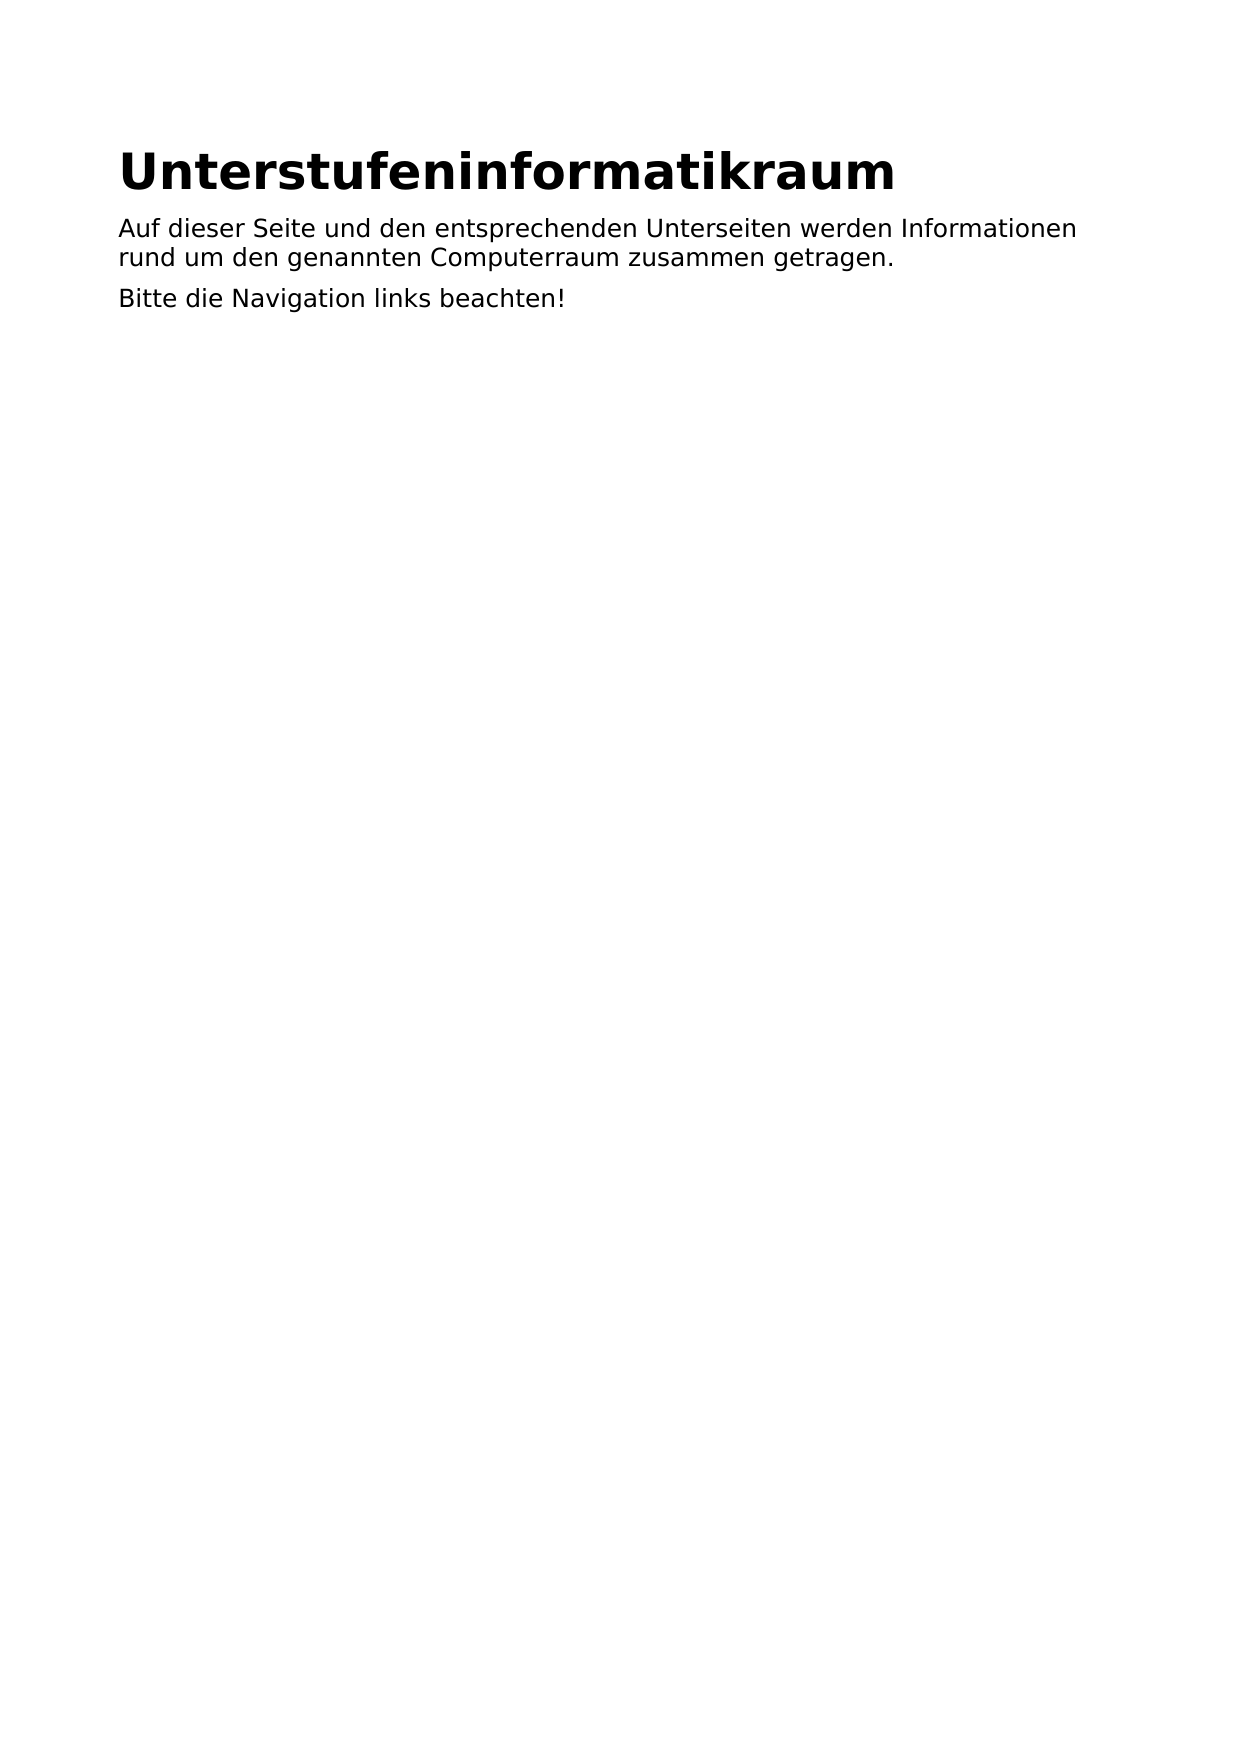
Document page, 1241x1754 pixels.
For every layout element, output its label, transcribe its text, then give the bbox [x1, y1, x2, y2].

subtitle Unterstufeninformatikraum [118, 143, 1122, 201]
text Bitte die Navigation links beachten! [118, 285, 1122, 314]
text Auf dieser Seite und den entsprechenden Unterseiten werden Informationen rund um den genannten Computerraum zusammen getragen. [118, 214, 1122, 272]
